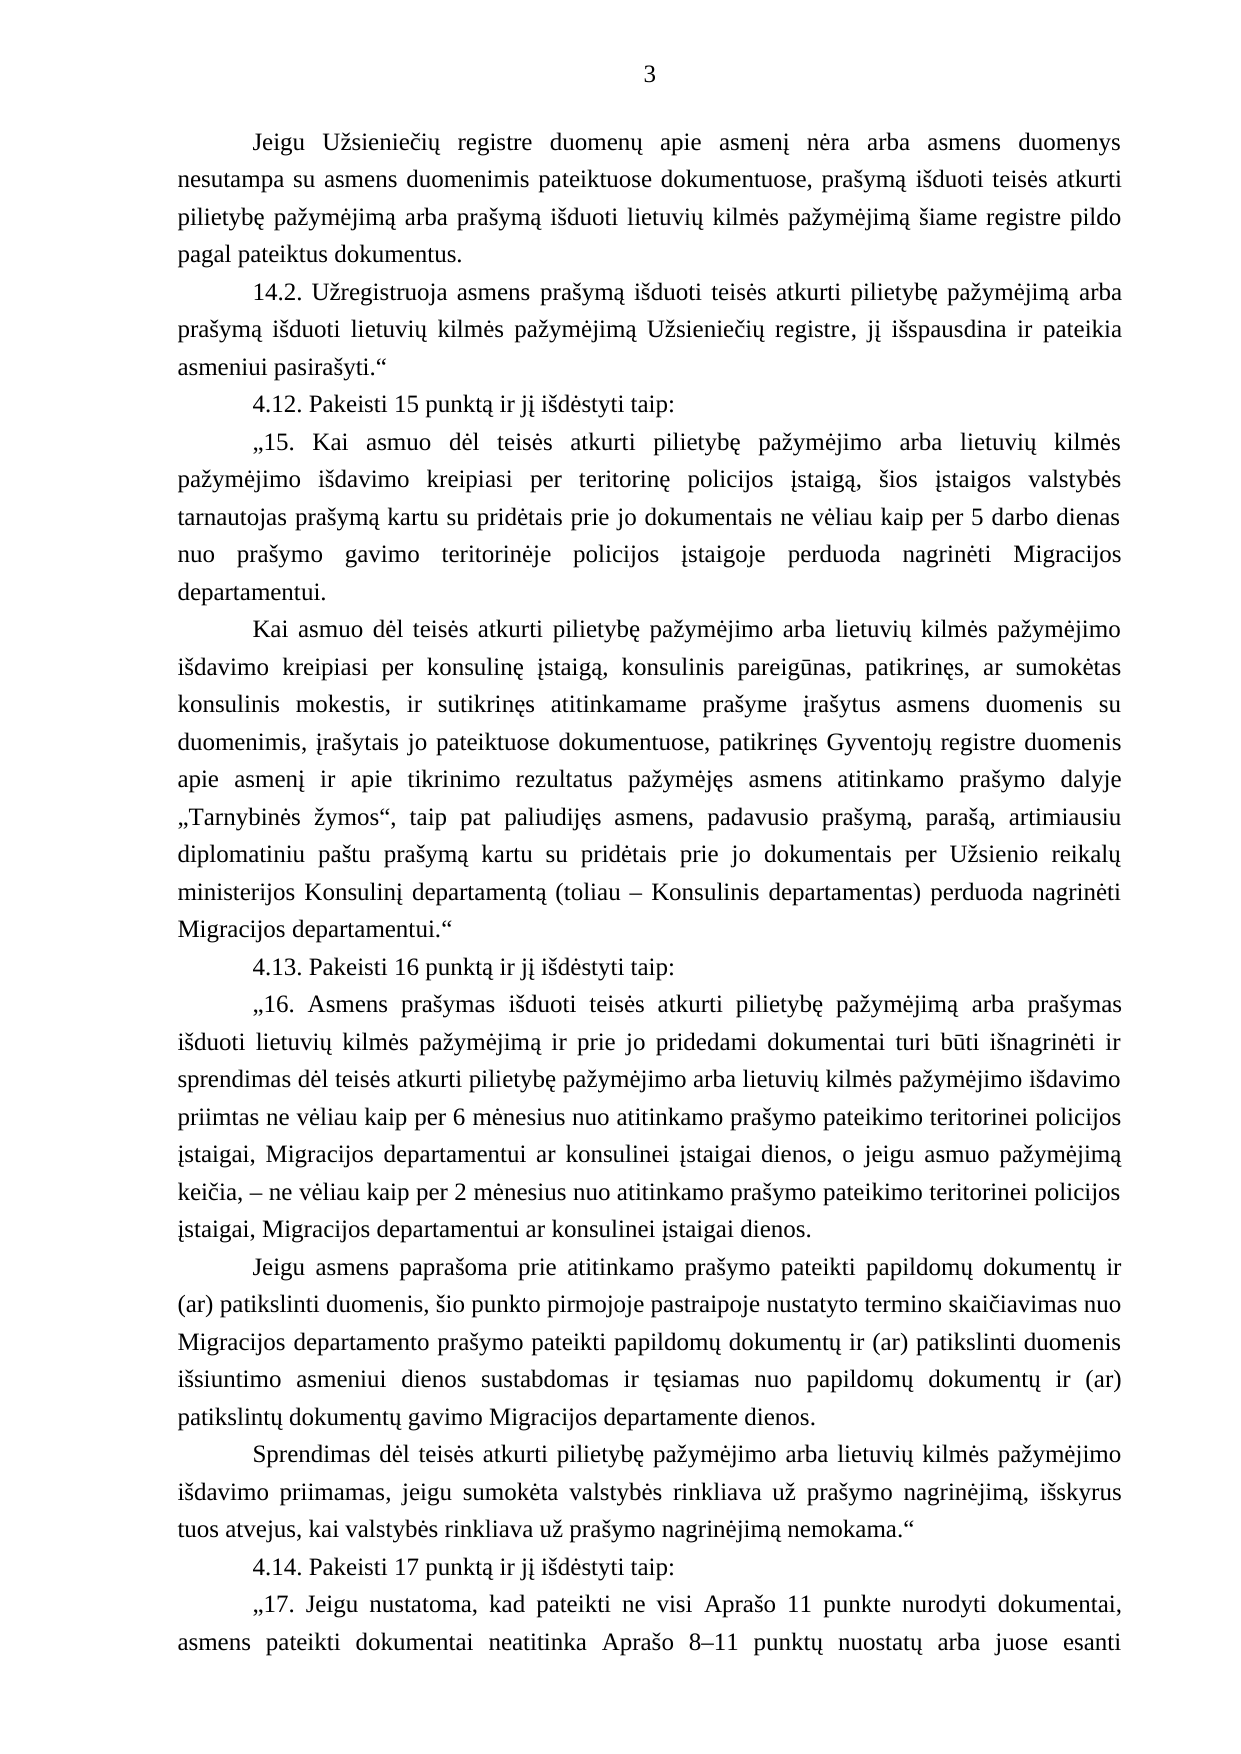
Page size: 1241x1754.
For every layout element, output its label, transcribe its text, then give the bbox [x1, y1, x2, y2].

text „17. Jeigu nustatoma, kad pateikti ne visi Aprašo 11 punkte nurodyti dokumentai, asmens pateikti dokumentai neatitinka Aprašo 8–11 punktų nuostatų arba juose esanti [177, 1581, 1122, 1656]
text 4.14. Pakeisti 17 punktą ir jį išdėstyti taip: [177, 1543, 1122, 1581]
text Sprendimas dėl teisės atkurti pilietybę pažymėjimo arba lietuvių kilmės pažymėjimo išdavimo priimamas, jeigu sumokėta valstybės rinkliava už prašymo nagrinėjimą, išskyrus tuos atvejus, kai valstybės rinkliava už prašymo nagrinėjimą nemokama.“ [177, 1431, 1122, 1543]
text „15. Kai asmuo dėl teisės atkurti pilietybę pažymėjimo arba lietuvių kilmės pažymėjimo išdavimo kreipiasi per teritorinę policijos įstaigą, šios įstaigos valstybės tarnautojas prašymą kartu su pridėtais prie jo dokumentais ne vėliau kaip per 5 darbo dienas nuo prašymo gavimo teritorinėje policijos įstaigoje perduoda nagrinėti Migracijos departamentui. [177, 418, 1122, 606]
text Jeigu asmens paprašoma prie atitinkamo prašymo pateikti papildomų dokumentų ir (ar) patikslinti duomenis, šio punkto pirmojoje pastraipoje nustatyto termino skaičiavimas nuo Migracijos departamento prašymo pateikti papildomų dokumentų ir (ar) patikslinti duomenis išsiuntimo asmeniui dienos sustabdomas ir tęsiamas nuo papildomų dokumentų ir (ar) patikslintų dokumentų gavimo Migracijos departamente dienos. [177, 1243, 1122, 1431]
text 4.12. Pakeisti 15 punktą ir jį išdėstyti taip: [177, 381, 1122, 418]
text Jeigu Užsieniečių registre duomenų apie asmenį nėra arba asmens duomenys nesutampa su asmens duomenimis pateiktuose dokumentuose, prašymą išduoti teisės atkurti pilietybę pažymėjimą arba prašymą išduoti lietuvių kilmės pažymėjimą šiame registre pildo pagal pateiktus dokumentus. [177, 118, 1122, 268]
text 4.13. Pakeisti 16 punktą ir jį išdėstyti taip: [177, 943, 1122, 981]
text Kai asmuo dėl teisės atkurti pilietybę pažymėjimo arba lietuvių kilmės pažymėjimo išdavimo kreipiasi per konsulinę įstaigą, konsulinis pareigūnas, patikrinęs, ar sumokėtas konsulinis mokestis, ir sutikrinęs atitinkamame prašyme įrašytus asmens duomenis su duomenimis, įrašytais jo pateiktuose dokumentuose, patikrinęs Gyventojų registre duomenis apie asmenį ir apie tikrinimo rezultatus pažymėjęs asmens atitinkamo prašymo dalyje „Tarnybinės žymos“, taip pat paliudijęs asmens, padavusio prašymą, parašą, artimiausiu diplomatiniu paštu prašymą kartu su pridėtais prie jo dokumentais per Užsienio reikalų ministerijos Konsulinį departamentą (toliau – Konsulinis departamentas) perduoda nagrinėti Migracijos departamentui.“ [177, 606, 1122, 943]
text „16. Asmens prašymas išduoti teisės atkurti pilietybę pažymėjimą arba prašymas išduoti lietuvių kilmės pažymėjimą ir prie jo pridedami dokumentai turi būti išnagrinėti ir sprendimas dėl teisės atkurti pilietybę pažymėjimo arba lietuvių kilmės pažymėjimo išdavimo priimtas ne vėliau kaip per 6 mėnesius nuo atitinkamo prašymo pateikimo teritorinei policijos įstaigai, Migracijos departamentui ar konsulinei įstaigai dienos, o jeigu asmuo pažymėjimą keičia, – ne vėliau kaip per 2 mėnesius nuo atitinkamo prašymo pateikimo teritorinei policijos įstaigai, Migracijos departamentui ar konsulinei įstaigai dienos. [177, 981, 1122, 1243]
text 14.2. Užregistruoja asmens prašymą išduoti teisės atkurti pilietybę pažymėjimą arba prašymą išduoti lietuvių kilmės pažymėjimą Užsieniečių registre, jį išspausdina ir pateikia asmeniui pasirašyti.“ [177, 268, 1122, 381]
